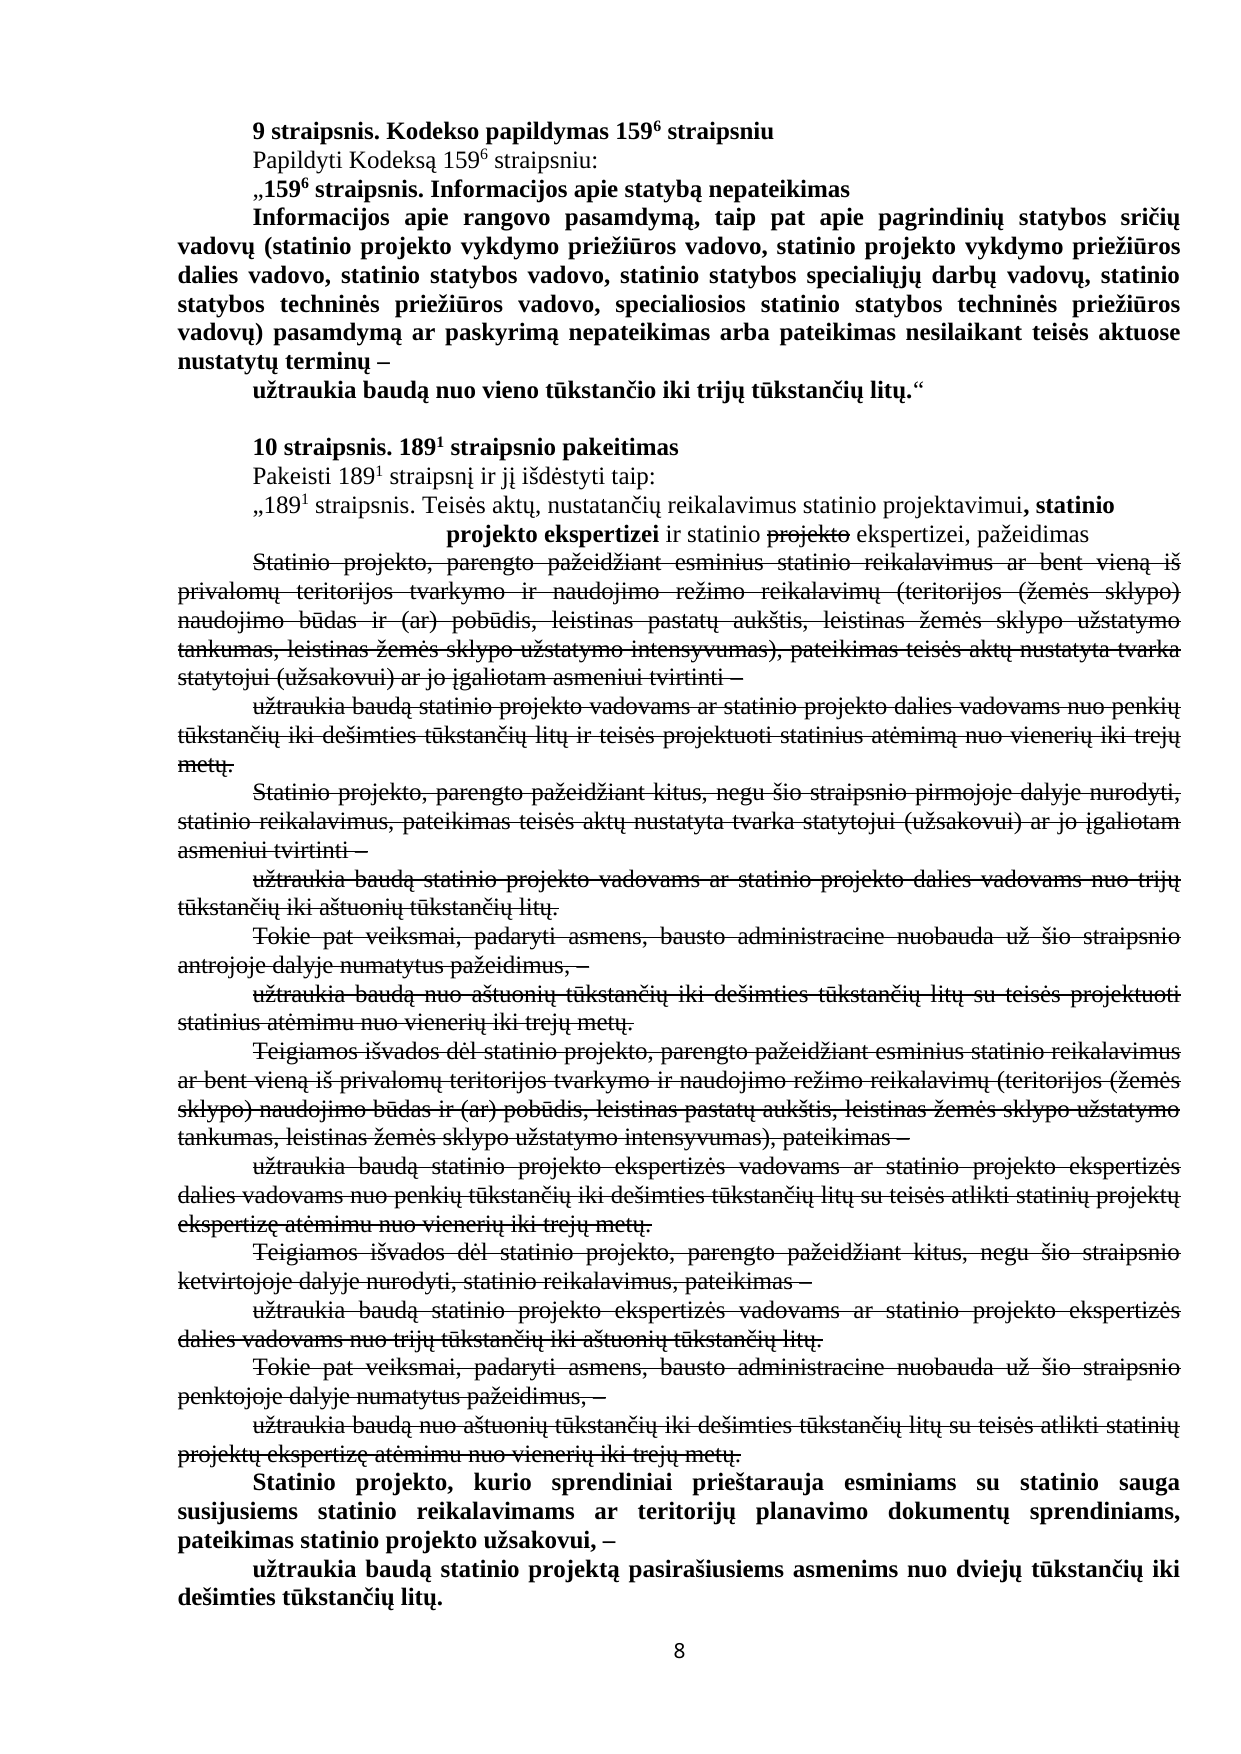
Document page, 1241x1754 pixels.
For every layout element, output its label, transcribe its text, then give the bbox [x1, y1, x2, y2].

text Statinio projekto, parengto pažeidžiant esminius statinio reikalavimus ar bent vieną iš privalomų teritorijos tvarkymo ir naudojimo režimo reikalavimų (teritorijos (žemės sklypo) naudojimo būdas ir (ar) pobūdis, leistinas pastatų aukštis, leistinas žemės sklypo užstatymo tankumas, leistinas žemės sklypo užstatymo intensyvumas), pateikimas teisės aktų nustatyta tvarka statytojui (užsakovui) ar jo įgaliotam asmeniui tvirtinti – [177, 622, 1181, 649]
text užtraukia baudą statinio projekto ekspertizės vadovams ar statinio projekto ekspertizės dalies vadovams nuo penkių tūkstančių iki dešimties tūkstančių litų su teisės atlikti statinių projektų ekspertizę atėmimu nuo vienerių iki trejų metų. [177, 1151, 1181, 1196]
text užtraukia baudą nuo aštuonių tūkstančių iki dešimties tūkstančių litų su teisės atlikti statinių projektų ekspertizę atėmimu nuo vienerių iki trejų metų. [177, 1410, 1181, 1467]
text Teigiamos išvados dėl statinio projekto, parengto pažeidžiant esminius statinio reikalavimus ar bent vieną iš privalomų teritorijos tvarkymo ir naudojimo režimo reikalavimų (teritorijos (žemės sklypo) naudojimo būdas ir (ar) pobūdis, leistinas pastatų aukštis, leistinas žemės sklypo užstatymo tankumas, leistinas žemės sklypo užstatymo intensyvumas), pateikimas – [177, 1036, 1181, 1081]
text užtraukia baudą statinio projekto ekspertizės vadovams ar statinio projekto ekspertizės dalies vadovams nuo trijų tūkstančių iki aštuonių tūkstančių litų. [177, 1295, 1181, 1352]
text „1596 straipsnis. Informacijos apie statybą nepateikimas [177, 174, 1181, 202]
text užtraukia baudą nuo vieno tūkstančio iki trijų tūkstančių litų.“ [177, 375, 1181, 404]
text užtraukia baudą nuo aštuonių tūkstančių iki dešimties tūkstančių litų su teisės projektuoti statinius atėmimu nuo vienerių iki trejų metų. [177, 979, 1181, 1036]
text „1891 straipsnis. Teisės aktų, nustatančių reikalavimus statinio projektavimui, statinio [177, 490, 1181, 519]
text užtraukia baudą statinio projektą pasirašiusiems asmenims nuo dviejų tūkstančių iki dešimties tūkstančių litų. [177, 1554, 1181, 1611]
text užtraukia baudą statinio projekto vadovams ar statinio projekto dalies vadovams nuo penkių tūkstančių iki dešimties tūkstančių litų ir teisės projektuoti statinius atėmimą nuo vienerių iki trejų metų. [177, 691, 1181, 736]
text projekto ekspertizei ir statinio projekto ekspertizei, pažeidimas [440, 519, 1181, 547]
text 9 straipsnis. Kodekso papildymas 1596 straipsniu [177, 116, 1181, 145]
text Teigiamos išvados dėl statinio projekto, parengto pažeidžiant esminius statinio reikalavimus ar bent vieną iš privalomų teritorijos tvarkymo ir naudojimo režimo reikalavimų (teritorijos (žemės sklypo) naudojimo būdas ir (ar) pobūdis, leistinas pastatų aukštis, leistinas žemės sklypo užstatymo tankumas, leistinas žemės sklypo užstatymo intensyvumas), pateikimas – [177, 1082, 1181, 1151]
text Statinio projekto, parengto pažeidžiant kitus, negu šio straipsnio pirmojoje dalyje nurodyti, statinio reikalavimus, pateikimas teisės aktų nustatyta tvarka statytojui (užsakovui) ar jo įgaliotam asmeniui tvirtinti – [177, 823, 1181, 864]
text užtraukia baudą statinio projekto ekspertizės vadovams ar statinio projekto ekspertizės dalies vadovams nuo penkių tūkstančių iki dešimties tūkstančių litų su teisės atlikti statinių projektų ekspertizę atėmimu nuo vienerių iki trejų metų. [177, 1197, 1181, 1237]
text Statinio projekto, parengto pažeidžiant esminius statinio reikalavimus ar bent vieną iš privalomų teritorijos tvarkymo ir naudojimo režimo reikalavimų (teritorijos (žemės sklypo) naudojimo būdas ir (ar) pobūdis, leistinas pastatų aukštis, leistinas žemės sklypo užstatymo tankumas, leistinas žemės sklypo užstatymo intensyvumas), pateikimas teisės aktų nustatyta tvarka statytojui (užsakovui) ar jo įgaliotam asmeniui tvirtinti – [177, 593, 1181, 621]
text Pakeisti 1891 straipsnį ir jį išdėstyti taip: [177, 461, 1181, 490]
text Statinio projekto, parengto pažeidžiant esminius statinio reikalavimus ar bent vieną iš privalomų teritorijos tvarkymo ir naudojimo režimo reikalavimų (teritorijos (žemės sklypo) naudojimo būdas ir (ar) pobūdis, leistinas pastatų aukštis, leistinas žemės sklypo užstatymo tankumas, leistinas žemės sklypo užstatymo intensyvumas), pateikimas teisės aktų nustatyta tvarka statytojui (užsakovui) ar jo įgaliotam asmeniui tvirtinti – [177, 650, 1181, 691]
text Informacijos apie rangovo pasamdymą, taip pat apie pagrindinių statybos sričių vadovų (statinio projekto vykdymo priežiūros vadovo, statinio projekto vykdymo priežiūros dalies vadovo, statinio statybos vadovo, statinio statybos specialiųjų darbų vadovų, statinio statybos techninės priežiūros vadovo, specialiosios statinio statybos techninės priežiūros vadovų) pasamdymą ar paskyrimą nepateikimas arba pateikimas nesilaikant teisės aktuose nustatytų terminų – [177, 202, 1181, 375]
text 10 straipsnis. 1891 straipsnio pakeitimas [177, 432, 1181, 461]
text užtraukia baudą statinio projekto vadovams ar statinio projekto dalies vadovams nuo penkių tūkstančių iki dešimties tūkstančių litų ir teisės projektuoti statinius atėmimą nuo vienerių iki trejų metų. [177, 737, 1181, 777]
text Tokie pat veiksmai, padaryti asmens, bausto administracine nuobauda už šio straipsnio penktojoje dalyje numatytus pažeidimus, – [177, 1352, 1181, 1410]
text Statinio projekto, kurio sprendiniai prieštarauja esminiams su statinio sauga susijusiems statinio reikalavimams ar teritorijų planavimo dokumentų sprendiniams, pateikimas statinio projekto užsakovui, – [177, 1467, 1181, 1554]
text Tokie pat veiksmai, padaryti asmens, bausto administracine nuobauda už šio straipsnio antrojoje dalyje numatytus pažeidimus, – [177, 921, 1181, 979]
text Statinio projekto, parengto pažeidžiant esminius statinio reikalavimus ar bent vieną iš privalomų teritorijos tvarkymo ir naudojimo režimo reikalavimų (teritorijos (žemės sklypo) naudojimo būdas ir (ar) pobūdis, leistinas pastatų aukštis, leistinas žemės sklypo užstatymo tankumas, leistinas žemės sklypo užstatymo intensyvumas), pateikimas teisės aktų nustatyta tvarka statytojui (užsakovui) ar jo įgaliotam asmeniui tvirtinti – [177, 547, 1181, 592]
text Papildyti Kodeksą 1596 straipsniu: [177, 145, 1181, 174]
text užtraukia baudą statinio projekto vadovams ar statinio projekto dalies vadovams nuo trijų tūkstančių iki aštuonių tūkstančių litų. [177, 864, 1181, 921]
text Teigiamos išvados dėl statinio projekto, parengto pažeidžiant kitus, negu šio straipsnio ketvirtojoje dalyje nurodyti, statinio reikalavimus, pateikimas – [177, 1237, 1181, 1295]
text Statinio projekto, parengto pažeidžiant kitus, negu šio straipsnio pirmojoje dalyje nurodyti, statinio reikalavimus, pateikimas teisės aktų nustatyta tvarka statytojui (užsakovui) ar jo įgaliotam asmeniui tvirtinti – [177, 777, 1181, 822]
